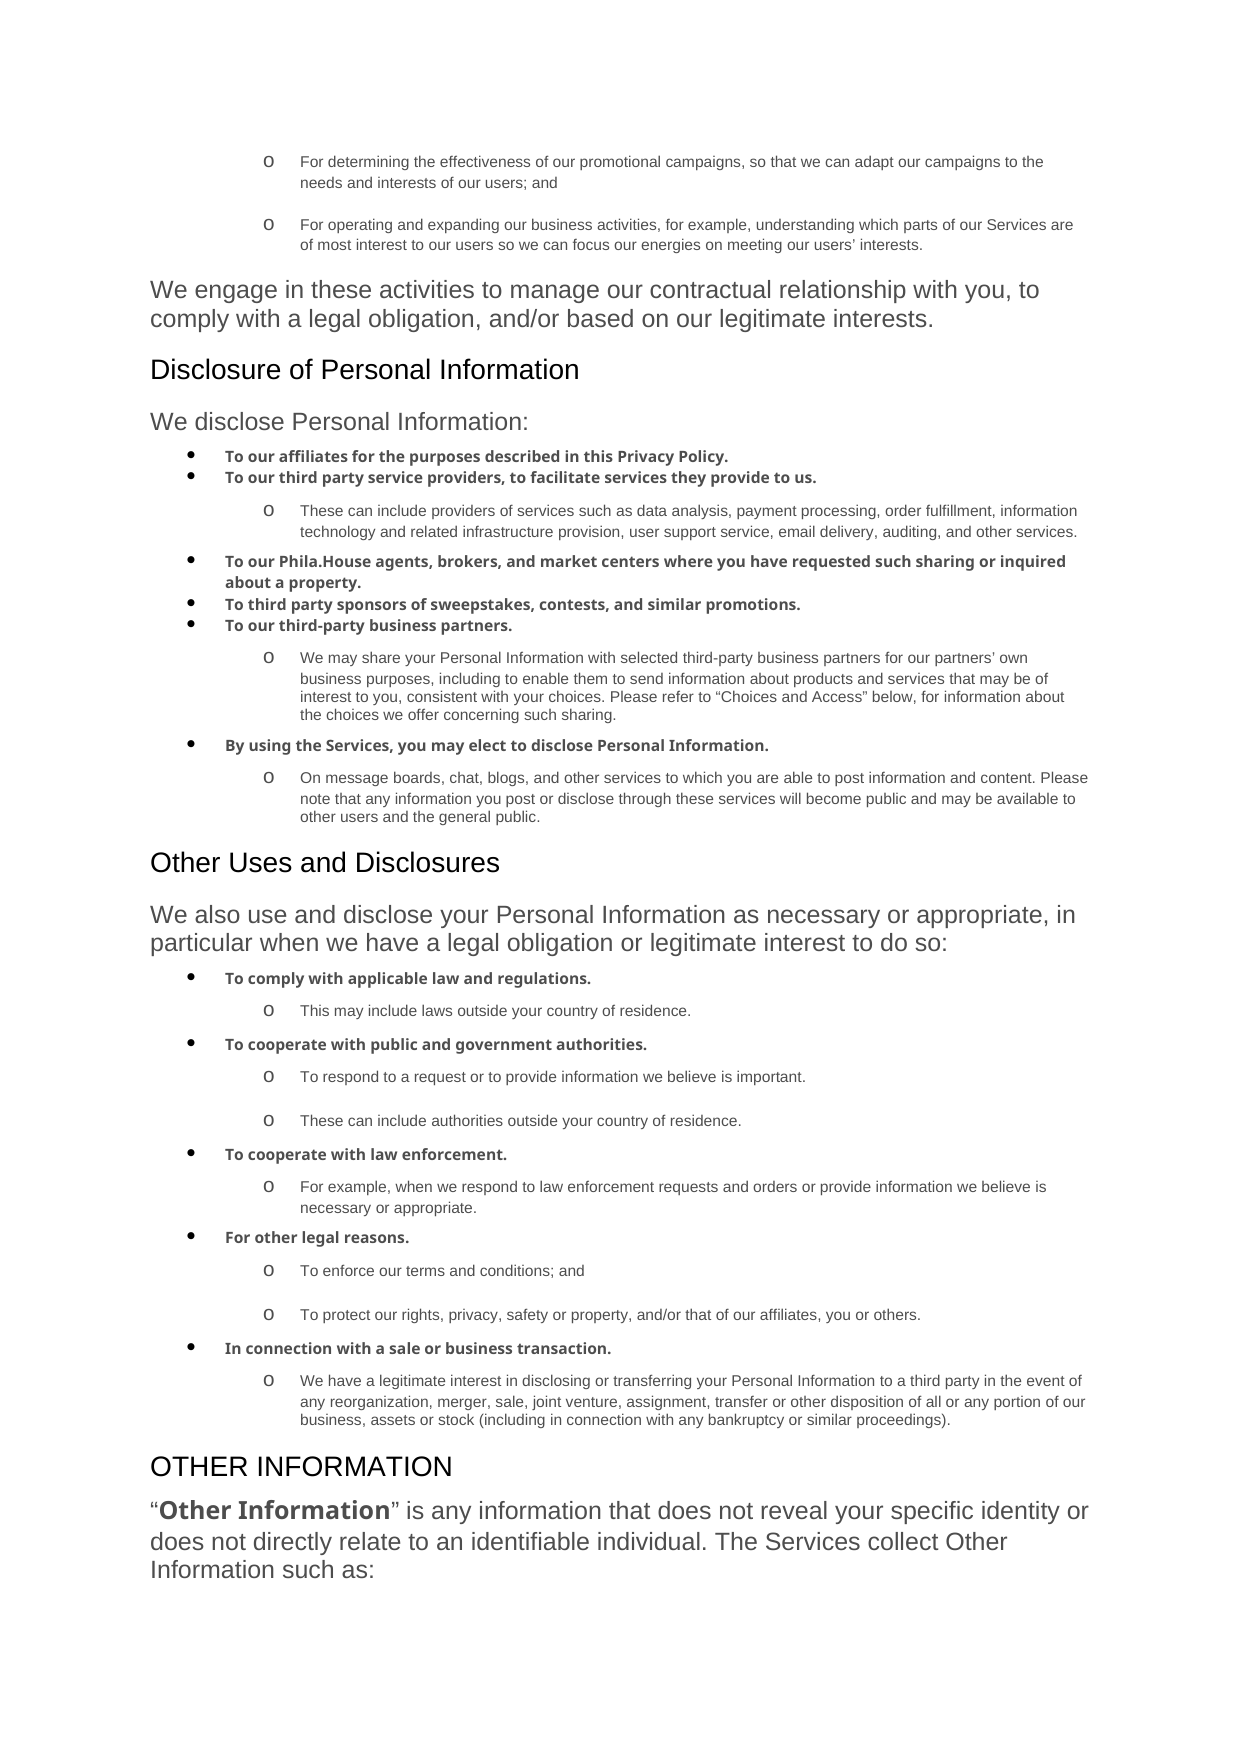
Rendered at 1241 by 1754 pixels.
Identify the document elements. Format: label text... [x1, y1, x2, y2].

list To our affiliates for the purposes described in this Privacy Policy. [187, 446, 1090, 467]
list To our Phila.House agents, brokers, and market centers where you have requested such sharing or inquired about a property. [187, 551, 1090, 593]
text We engage in these activities to manage our contractual relationship with you, to comply with a legal obligation, and/or based on our legitimate interests. [150, 275, 1090, 332]
list To third party sponsors of sweepstakes, contests, and similar promotions. [187, 593, 1090, 614]
list We have a legitimate interest in disclosing or transferring your Personal Information to a third party in the event of any reorganization, merger, sale, joint venture, assignment, transfer or other disposition of all or any portion of our business, assets or stock (including in connection with any bankruptcy or similar proceedings). [262, 1369, 1090, 1429]
list To our third-party business partners. [187, 614, 1090, 636]
list To comply with applicable law and regulations. [187, 968, 1090, 989]
list To respond to a request or to provide information we believe is important. [262, 1065, 1090, 1089]
list We may share your Personal Information with selected third-party business partners for our partners’ own business purposes, including to enable them to send information about products and services that may be of interest to you, consistent with your choices. Please refer to “Choices and Access” below, for information about the choices we offer concerning such sharing. [262, 646, 1090, 724]
list In connection with a sale or business transaction. [187, 1337, 1090, 1359]
list For operating and expanding our business activities, for example, understanding which parts of our Services are of most interest to our users so we can focus our energies on meeting our users’ interests. [262, 212, 1090, 254]
list To our third party service providers, to facilitate services they provide to us. [187, 467, 1090, 488]
list These can include authorities outside your country of residence. [262, 1109, 1090, 1133]
text We disclose Personal Information: [150, 407, 1090, 435]
list On message boards, chat, blogs, and other services to which you are able to post information and content. Please note that any information you post or disclose through these services will become public and may be available to other users and the general public. [262, 766, 1090, 826]
list These can include providers of services such as data analysis, payment processing, order fulfillment, information technology and related infrastructure provision, user support service, email delivery, auditing, and other services. [262, 499, 1090, 540]
list For example, when we respond to law enforcement requests and orders or provide information we believe is necessary or appropriate. [262, 1175, 1090, 1217]
list For other legal reasons. [187, 1227, 1090, 1248]
list To protect our rights, privacy, safety or property, and/or that of our affiliates, you or others. [262, 1303, 1090, 1327]
subtitle Disclosure of Personal Information [150, 353, 1090, 386]
subtitle OTHER INFORMATION [150, 1450, 1090, 1482]
list By using the Services, you may elect to disclose Personal Information. [187, 734, 1090, 756]
list To cooperate with law enforcement. [187, 1143, 1090, 1165]
text We also use and disclose your Personal Information as necessary or appropriate, in particular when we have a legal obligation or legitimate interest to do so: [150, 900, 1090, 957]
list To cooperate with public and government authorities. [187, 1033, 1090, 1054]
list For determining the effectiveness of our promotional campaigns, so that we can adapt our campaigns to the needs and interests of our users; and [262, 150, 1090, 192]
subtitle Other Uses and Disclosures [150, 846, 1090, 879]
list This may include laws outside your country of residence. [262, 999, 1090, 1023]
text “Other Information” is any information that does not reveal your specific identity or does not directly relate to an identifiable individual. The Services collect Other Information such as: [150, 1492, 1090, 1584]
list To enforce our terms and conditions; and [262, 1259, 1090, 1283]
